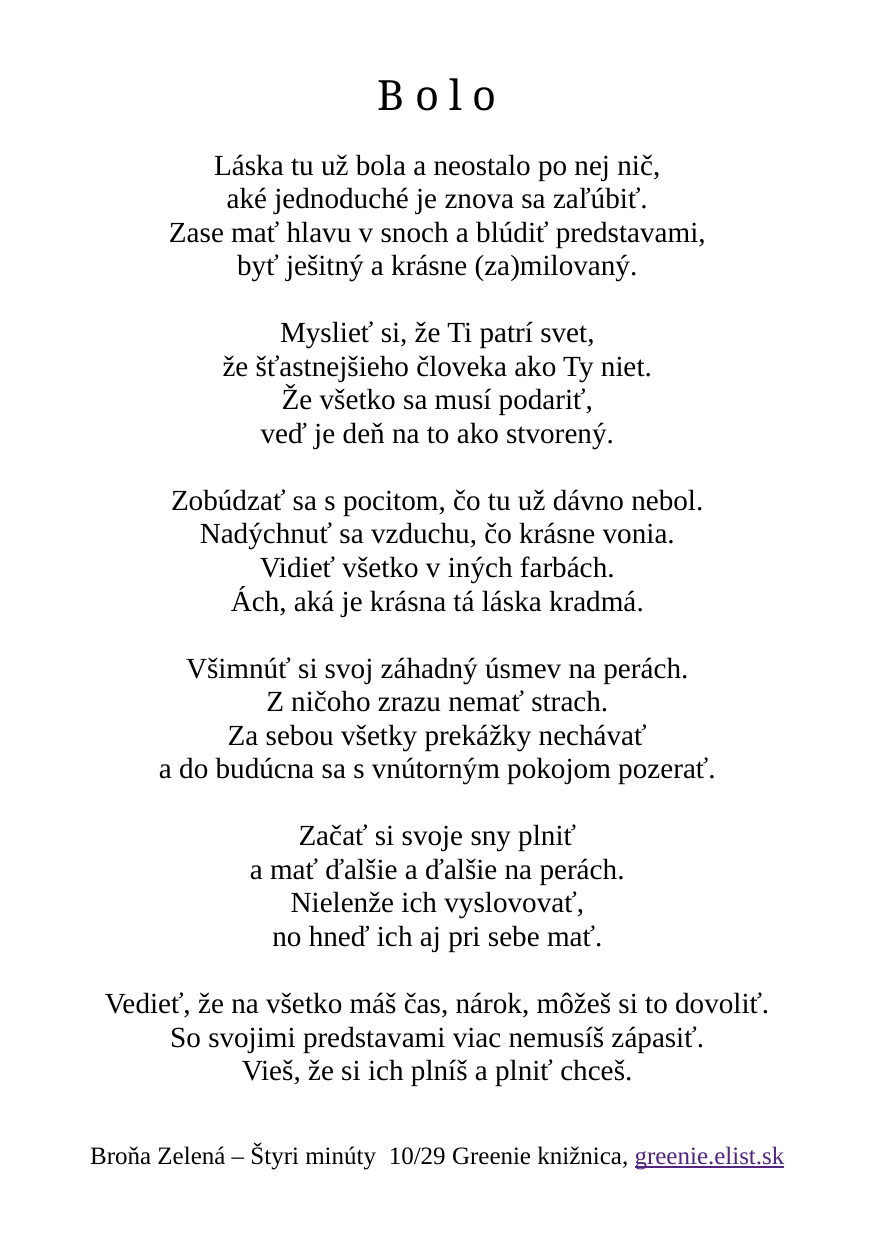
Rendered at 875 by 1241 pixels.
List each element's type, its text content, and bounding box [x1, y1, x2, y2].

subtitle Bolo [41, 66, 833, 123]
text Láska tu už bola a neostalo po nej nič, aké jednoduché je znova sa zaľúbiť. Zase mať hlavu v snoch a blúdiť predstavami, byť ješitný a krásne (za)milovaný. Myslieť si, že Ti patrí svet, že šťastnejšieho človeka ako Ty niet. Že všetko sa musí podariť, veď je deň na to ako stvorený. Zobúdzať sa s pocitom, čo tu už dávno nebol. Nadýchnuť sa vzduchu, čo krásne vonia. Vidieť všetko v iných farbách. Ách, aká je krásna tá láska kradmá. Všimnúť si svoj záhadný úsmev na perách. Z ničoho zrazu nemať strach. Za sebou všetky prekážky nechávať a do budúcna sa s vnútorným pokojom pozerať. Začať si svoje sny plniť a mať ďalšie a ďalšie na perách. Nielenže ich vyslovovať, no hneď ich aj pri sebe mať. Vedieť, že na všetko máš čas, nárok, môžeš si to dovoliť. So svojimi predstavami viac nemusíš zápasiť. Vieš, že si ich plníš a plniť chceš. [41, 148, 833, 1087]
